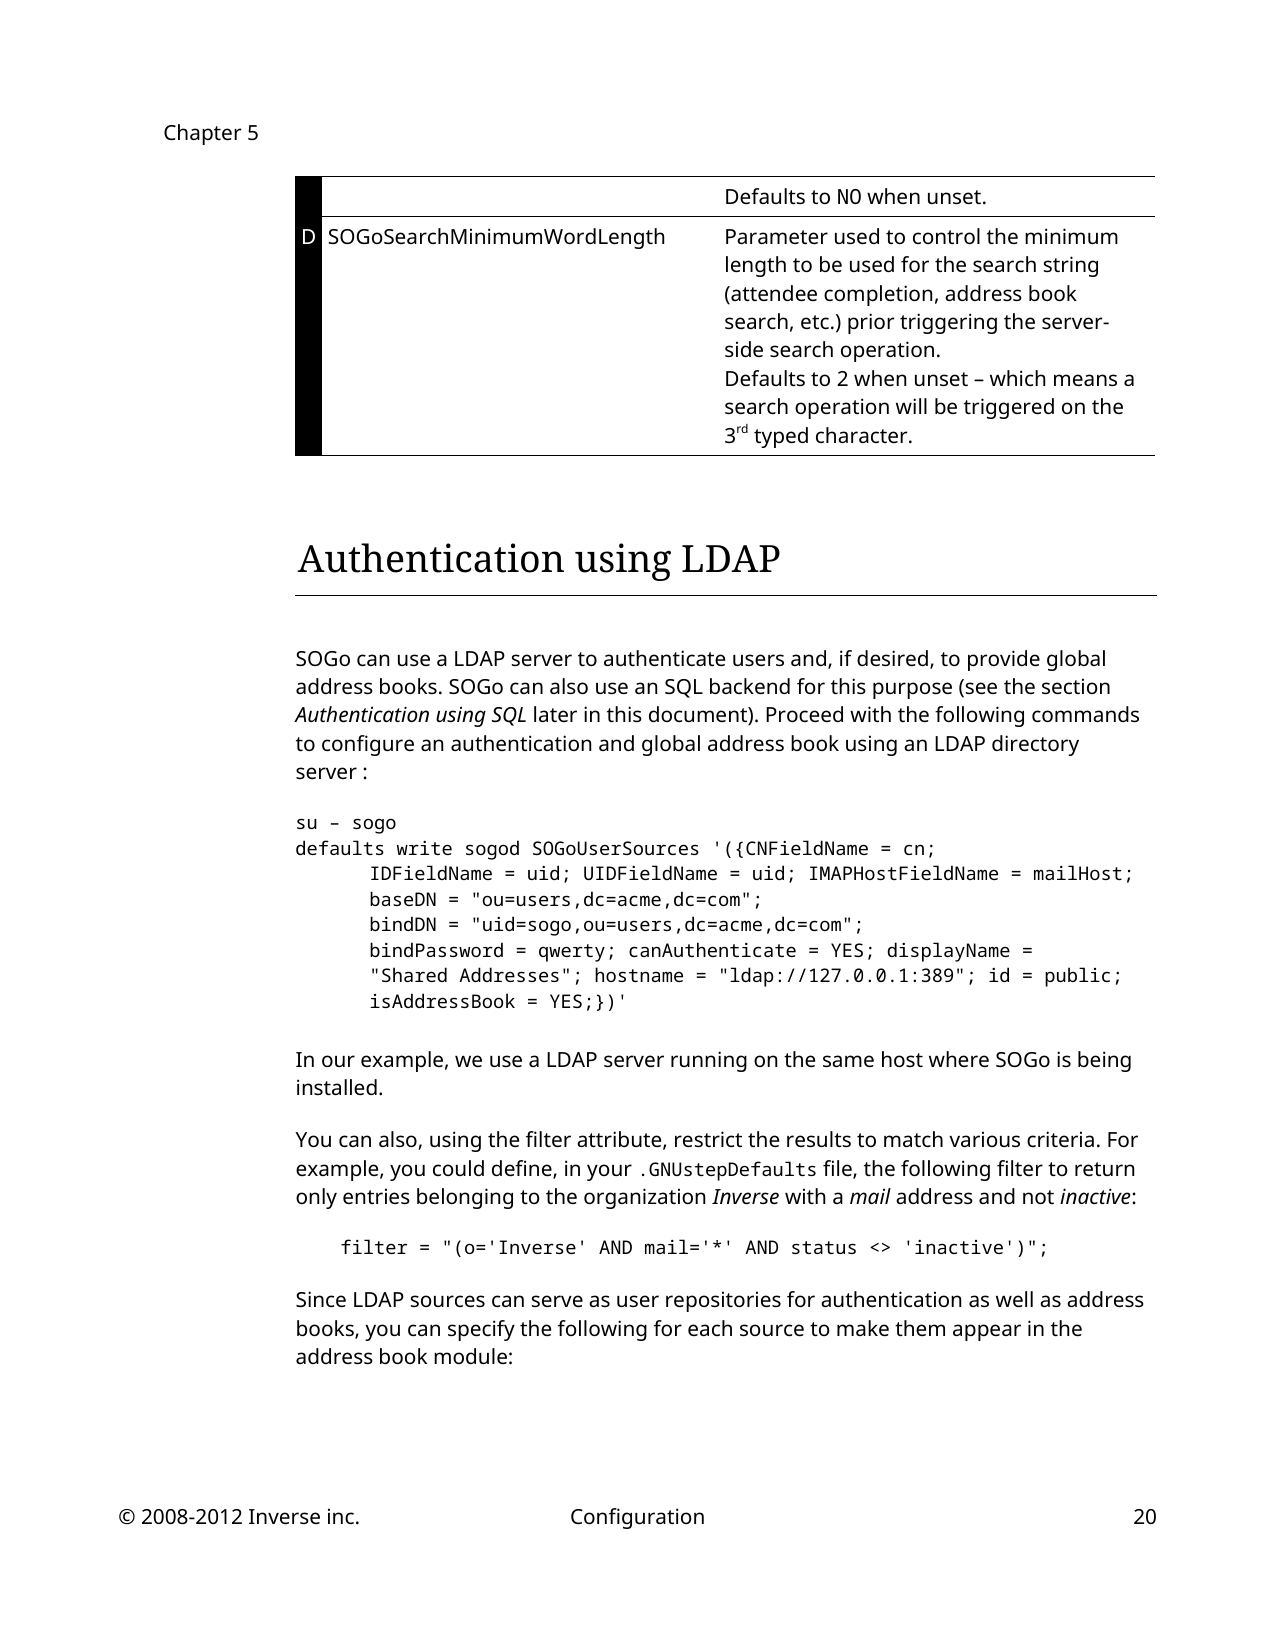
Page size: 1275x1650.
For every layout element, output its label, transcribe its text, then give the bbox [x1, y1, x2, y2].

table_cell Parameter used to control the minimum length to be used for the search string (attendee completion, address book search, etc.) prior triggering the server-side search operation. Defaults to 2 when unset – which means a search operation will be triggered on the 3rd typed character. [719, 217, 1155, 455]
table_cell [322, 177, 718, 216]
text filter = "(o='Inverse' AND mail='*' AND status <> 'inactive')"; [295, 1234, 1157, 1260]
text You can also, using the filter attribute, restrict the results to match various criteria. For example, you could define, in your .GNUstepDefaults file, the following filter to return only entries belonging to the organization Inverse with a mail address and not inactive: [295, 1126, 1157, 1211]
table_cell [295, 177, 322, 216]
subtitle Authentication using LDAP [295, 532, 1157, 595]
table_cell Defaults to NO when unset. [719, 177, 1155, 216]
text Since LDAP sources can serve as user repositories for authentication as well as address books, you can specify the following for each source to make them appear in the address book module: [295, 1286, 1157, 1371]
table_cell D [295, 217, 322, 455]
text defaults write sogod SOGoUserSources '({CNFieldName = cn; IDFieldName = uid; UIDFieldName = uid; IMAPHostFieldName = mailHost; baseDN = "ou=users,dc=acme,dc=com"; bindDN = "uid=sogo,ou=users,dc=acme,dc=com"; bindPassword = qwerty; canAuthenticate = YES; displayName = "Shared Addresses"; hostname = "ldap://127.0.0.1:389"; id = public; isAddressBook = YES;})' [295, 835, 1157, 1014]
text SOGo can use a LDAP server to authenticate users and, if desired, to provide global address books. SOGo can also use an SQL backend for this purpose (see the section Authentication using SQL later in this document). Proceed with the following commands to configure an authentication and global address book using an LDAP directory server : [295, 644, 1157, 786]
text su – sogo [295, 809, 1157, 835]
text In our example, we use a LDAP server running on the same host where SOGo is being installed. [295, 1045, 1157, 1102]
table_cell SOGoSearchMinimumWordLength [322, 217, 718, 455]
